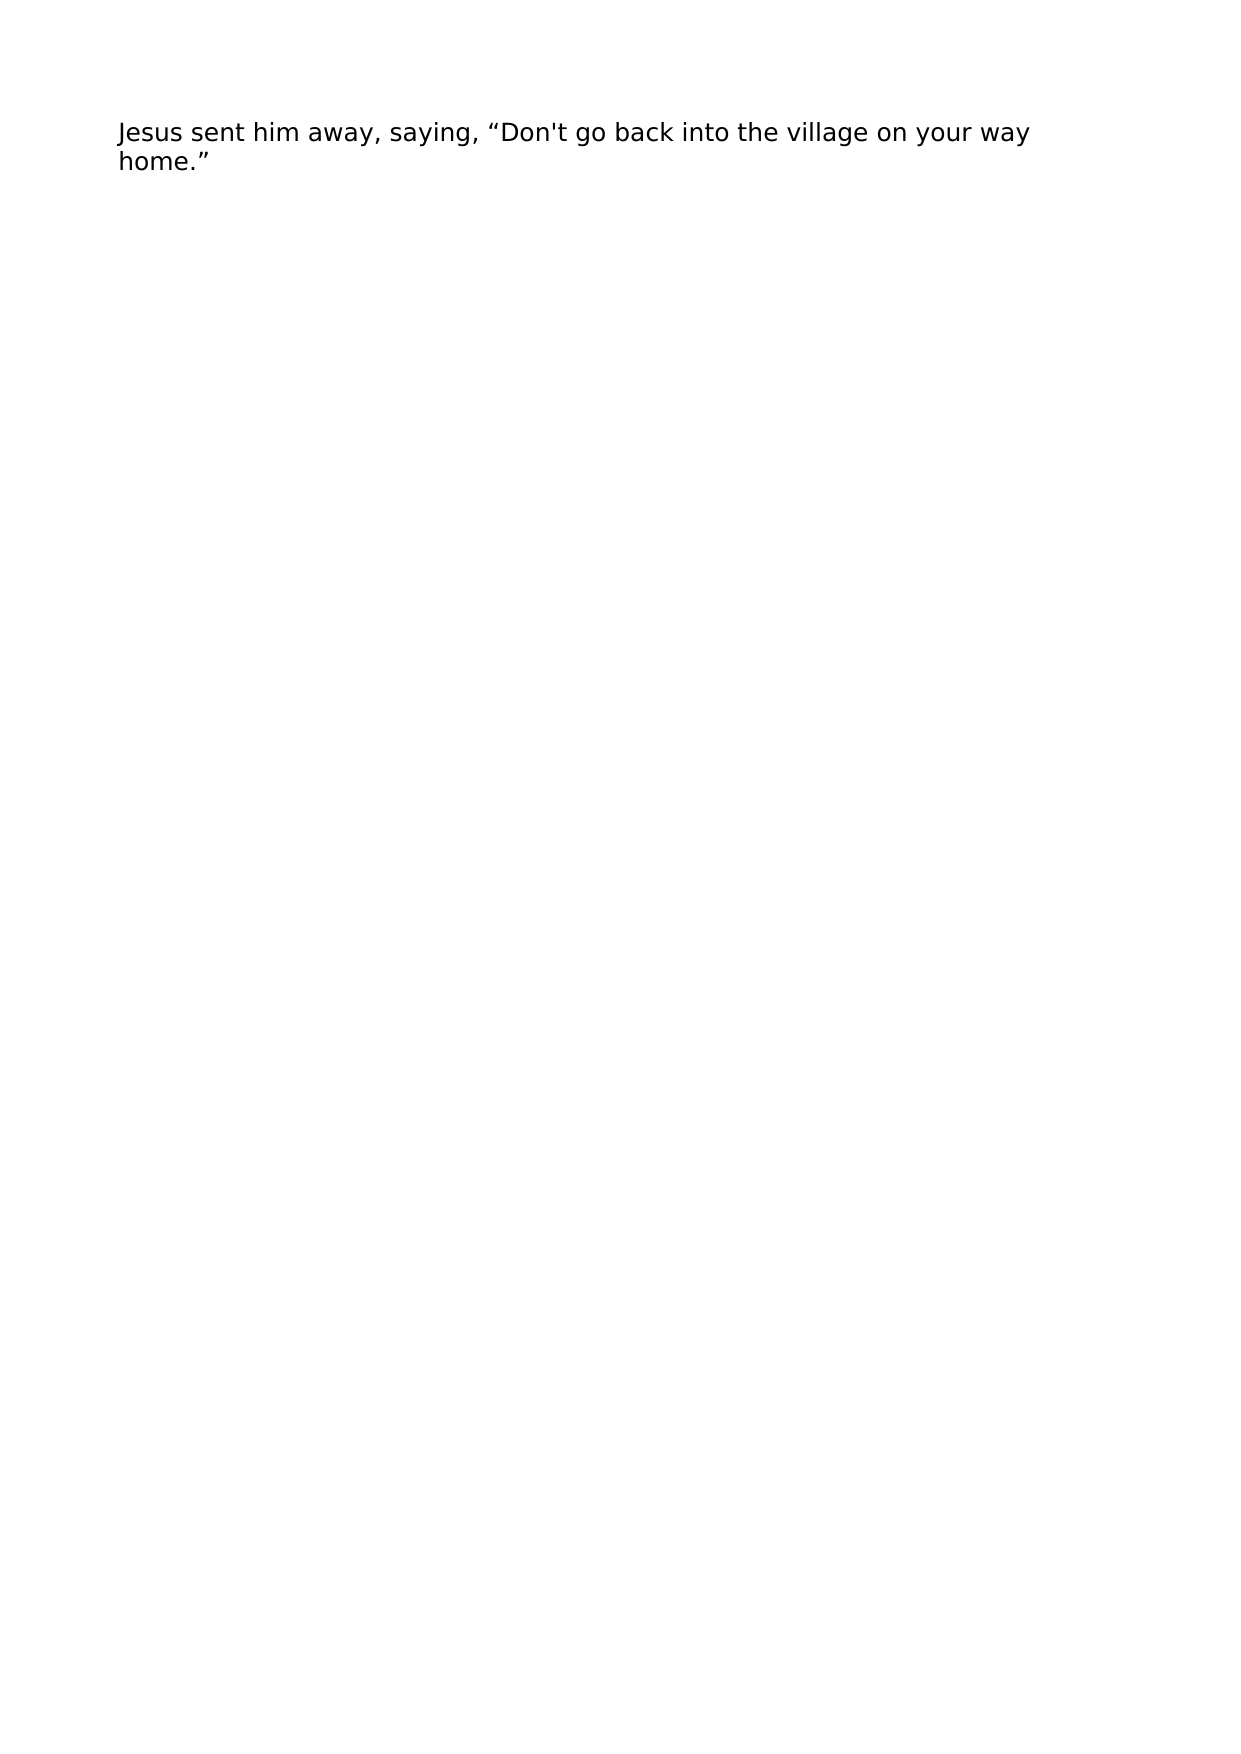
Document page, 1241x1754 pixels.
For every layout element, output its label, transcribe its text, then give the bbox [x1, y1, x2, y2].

text Jesus sent him away, saying, “Don't go back into the village on your way home.” [118, 118, 1122, 176]
